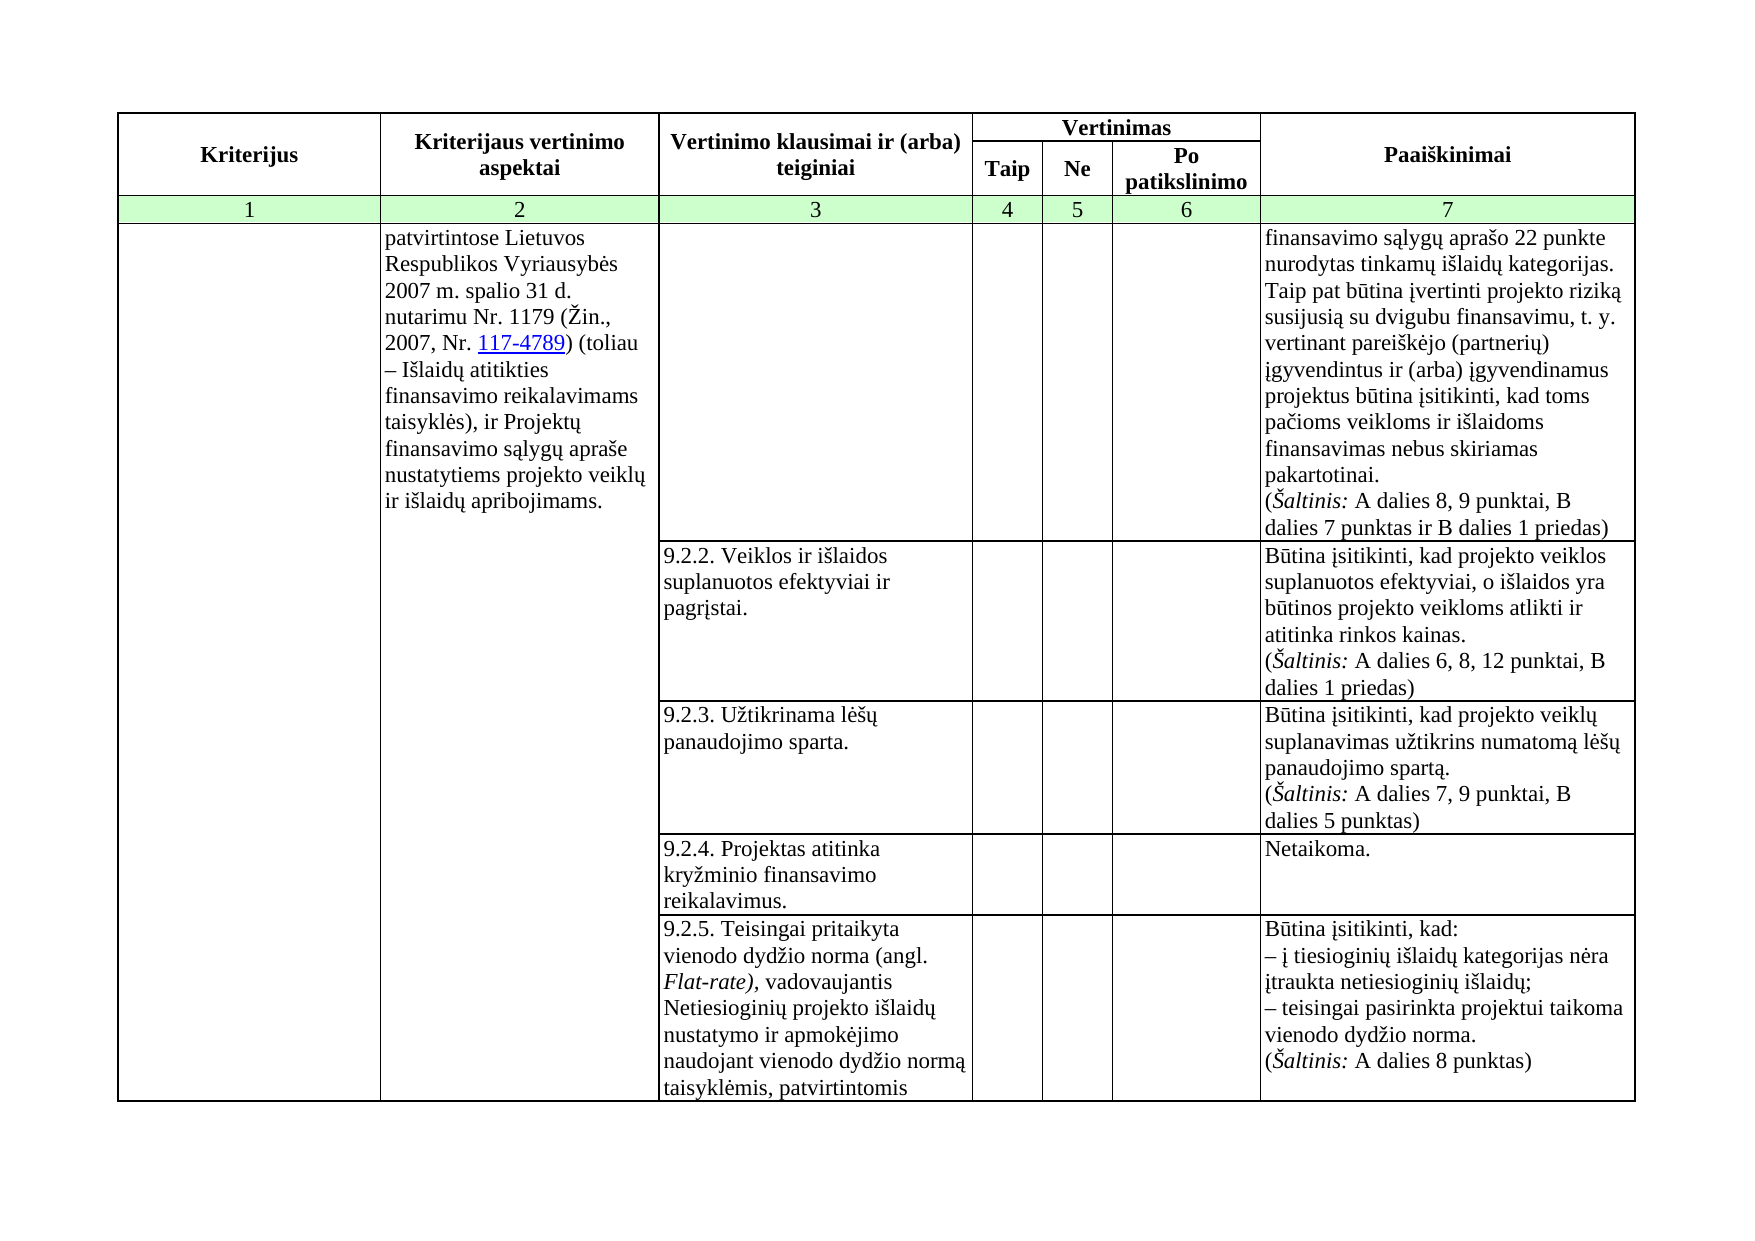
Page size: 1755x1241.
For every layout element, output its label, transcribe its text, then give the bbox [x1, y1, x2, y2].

table_cell 9.2.3. Užtikrinama lėšų panaudojimo sparta. [660, 702, 972, 833]
table_cell 9.2.5. Teisingai pritaikyta vienodo dydžio norma (angl. Flat-rate), vadovaujantis Netiesioginių projekto išlaidų nustatymo ir apmokėjimo naudojant vienodo dydžio normą taisyklėmis, patvirtintomis [660, 916, 972, 1100]
table_cell [119, 224, 380, 1100]
table_cell 6 [1113, 196, 1260, 222]
table_cell Būtina įsitikinti, kad: – į tiesioginių išlaidų kategorijas nėra įtraukta netiesioginių išlaidų; – teisingai pasirinkta projektui taikoma vienodo dydžio norma. (Šaltinis: A dalies 8 punktas) [1261, 916, 1634, 1100]
table_cell [1113, 835, 1260, 914]
table_cell [1043, 224, 1112, 540]
table_cell Netaikoma. [1261, 835, 1634, 914]
table_cell [973, 224, 1042, 540]
table_cell Taip [973, 142, 1042, 194]
table_cell finansavimo sąlygų aprašo 22 punkte nurodytas tinkamų išlaidų kategorijas. Taip pat būtina įvertinti projekto riziką susijusią su dvigubu finansavimu, t. y. vertinant pareiškėjo (partnerių) įgyvendintus ir (arba) įgyvendinamus projektus būtina įsitikinti, kad toms pačioms veikloms ir išlaidoms finansavimas nebus skiriamas pakartotinai. (Šaltinis: A dalies 8, 9 punktai, B dalies 7 punktas ir B dalies 1 priedas) [1261, 224, 1634, 540]
table_header Kriterijus [119, 114, 380, 194]
table_cell [1113, 916, 1260, 1100]
table_cell 2 [381, 196, 658, 222]
table_cell [973, 835, 1042, 914]
table_cell patvirtintose Lietuvos Respublikos Vyriausybės 2007 m. spalio 31 d. nutarimu Nr. 1179 (Žin., 2007, Nr. 117-4789) (toliau – Išlaidų atitikties finansavimo reikalavimams taisyklės), ir Projektų finansavimo sąlygų apraše nustatytiems projekto veiklų ir išlaidų apribojimams. [381, 224, 658, 1100]
table_cell 5 [1043, 196, 1112, 222]
table_header Kriterijaus vertinimo aspektai [381, 114, 658, 194]
table_cell [1113, 224, 1260, 540]
table_cell [660, 224, 972, 540]
table_cell [1113, 702, 1260, 833]
table_cell [1043, 702, 1112, 833]
table_cell [1043, 542, 1112, 700]
table_cell Ne [1043, 142, 1112, 194]
table_cell 7 [1261, 196, 1634, 222]
table_cell [973, 916, 1042, 1100]
table_cell 9.2.4. Projektas atitinka kryžminio finansavimo reikalavimus. [660, 835, 972, 914]
table_cell [973, 702, 1042, 833]
table_cell [1113, 542, 1260, 700]
table_cell Būtina įsitikinti, kad projekto veiklos suplanuotos efektyviai, o išlaidos yra būtinos projekto veikloms atlikti ir atitinka rinkos kainas. (Šaltinis: A dalies 6, 8, 12 punktai, B dalies 1 priedas) [1261, 542, 1634, 700]
table_cell [1043, 835, 1112, 914]
table_cell Būtina įsitikinti, kad projekto veiklų suplanavimas užtikrins numatomą lėšų panaudojimo spartą. (Šaltinis: A dalies 7, 9 punktai, B dalies 5 punktas) [1261, 702, 1634, 833]
table_cell Po patikslinimo [1113, 142, 1260, 194]
table_cell 3 [660, 196, 972, 222]
table_cell 4 [973, 196, 1042, 222]
table_header Paaiškinimai [1261, 114, 1634, 194]
table_cell [973, 542, 1042, 700]
table_cell 9.2.2. Veiklos ir išlaidos suplanuotos efektyviai ir pagrįstai. [660, 542, 972, 700]
table_cell 1 [119, 196, 380, 222]
table_cell [1043, 916, 1112, 1100]
table_header Vertinimas [973, 114, 1260, 140]
table_header Vertinimo klausimai ir (arba) teiginiai [660, 114, 972, 194]
